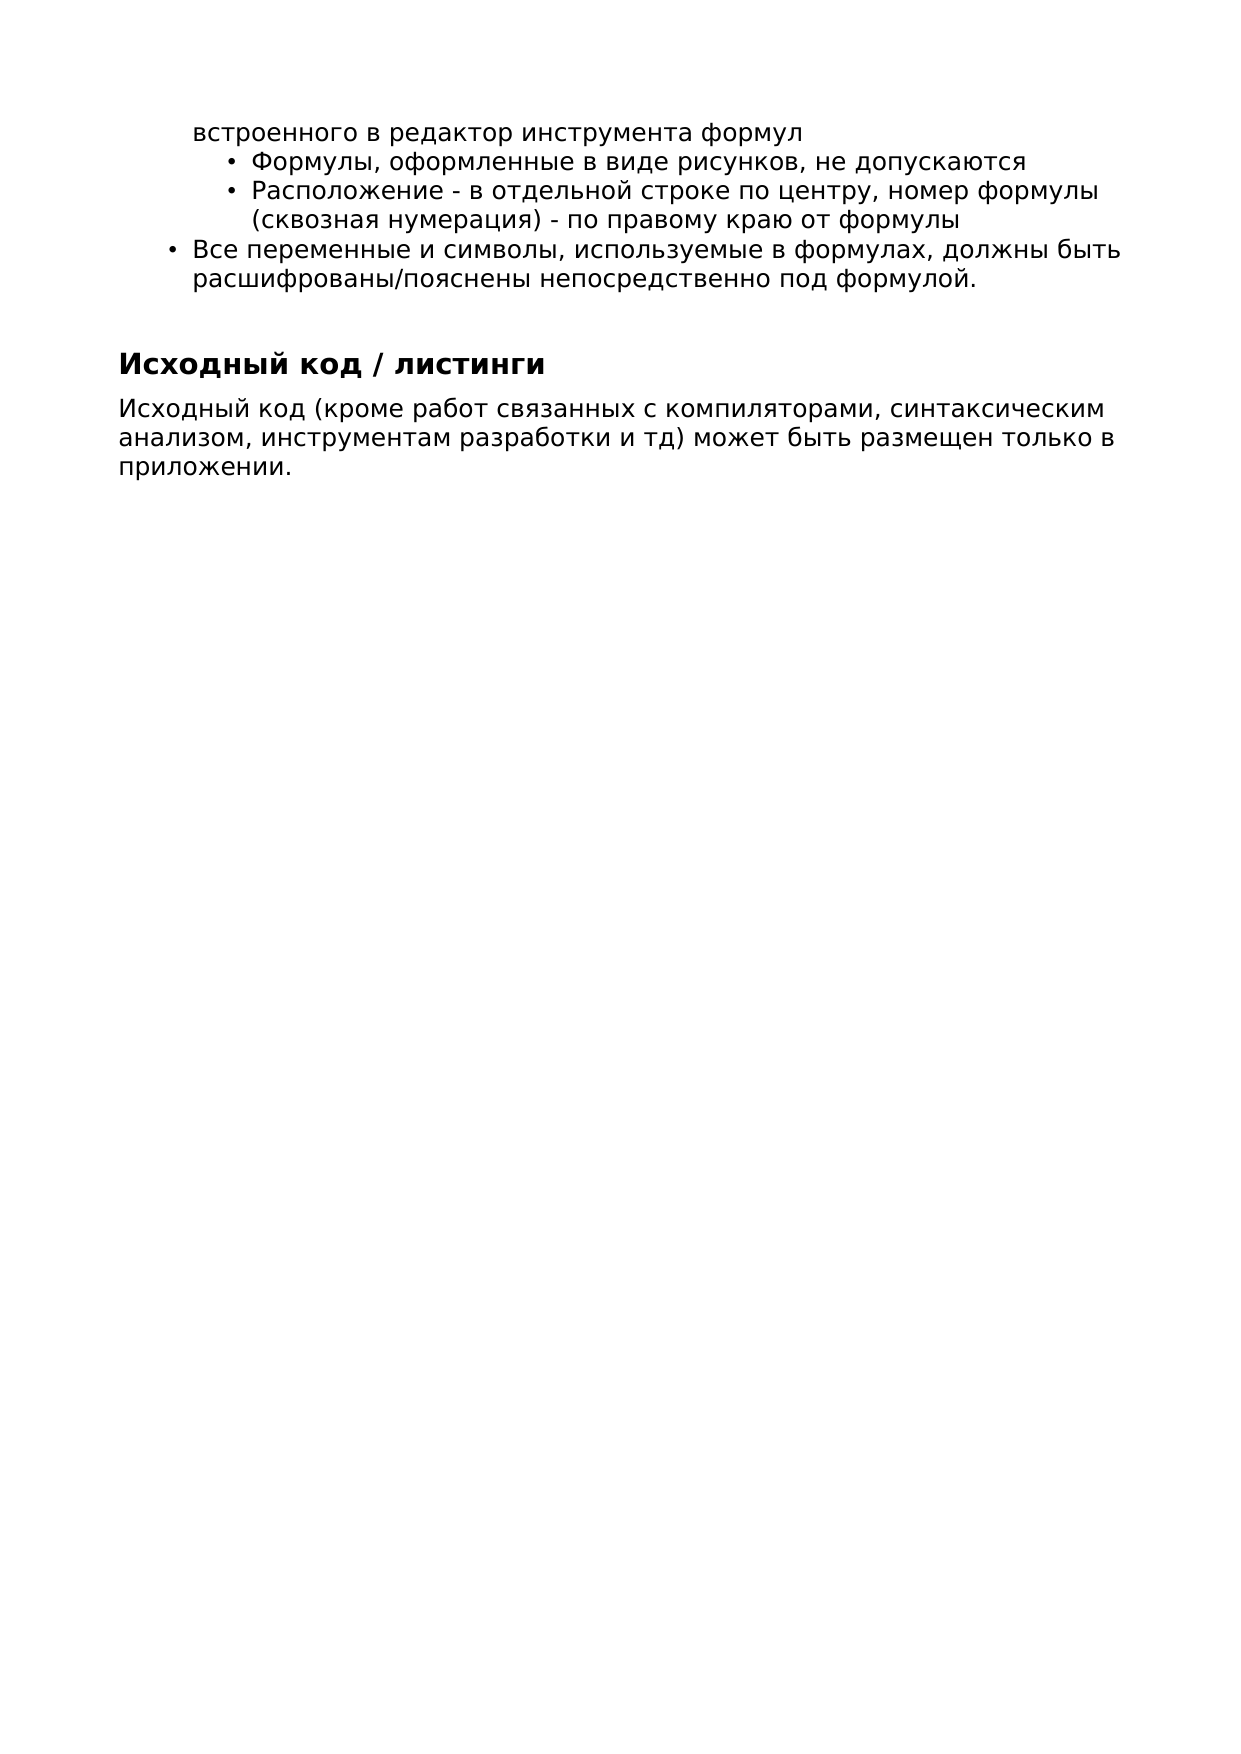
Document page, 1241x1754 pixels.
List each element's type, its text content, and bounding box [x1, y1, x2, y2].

text Исходный код (кроме работ связанных с компиляторами, синтаксическим анализом, инструментам разработки и тд) может быть размещен только в приложении. [118, 394, 1122, 482]
list Расположение - в отдельной строке по центру, номер формулы (сквозная нумерация) - по правому краю от формулы [236, 176, 1122, 235]
list Формулы, оформленные в виде рисунков, не допускаются [236, 147, 1122, 176]
list Все переменные и символы, используемые в формулах, должны быть расшифрованы/пояснены непосредственно под формулой. [177, 235, 1122, 293]
list встроенного в редактор инструмента формул [177, 118, 1122, 147]
subtitle Исходный код / листинги [118, 348, 1122, 382]
